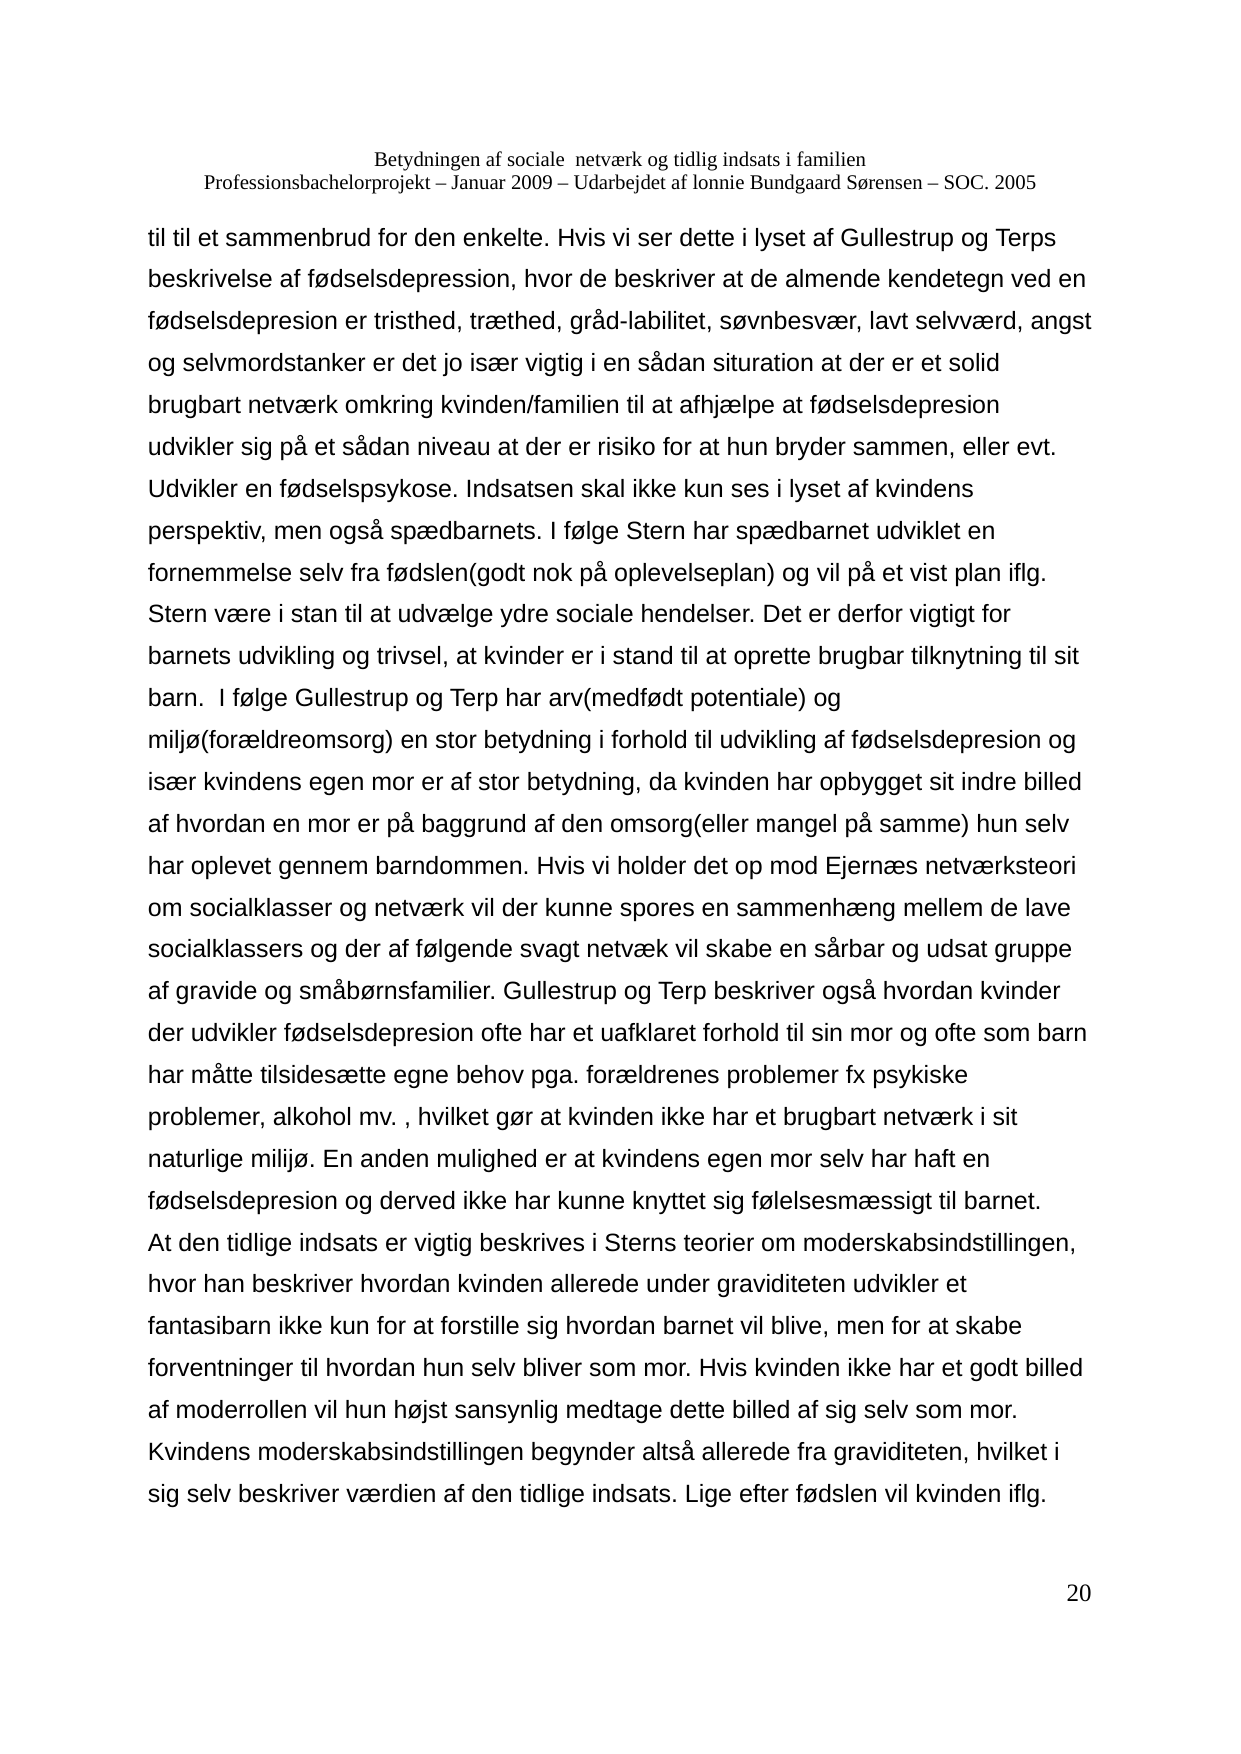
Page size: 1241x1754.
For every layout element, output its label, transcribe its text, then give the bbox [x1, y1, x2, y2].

text til til et sammenbrud for den enkelte. Hvis vi ser dette i lyset af Gullestrup og Terps beskrivelse af fødselsdepression, hvor de beskriver at de almende kendetegn ved en fødselsdepresion er tristhed, træthed, gråd-labilitet, søvnbesvær, lavt selvværd, angst og selvmordstanker er det jo især vigtig i en sådan situration at der er et solid brugbart netværk omkring kvinden/familien til at afhjælpe at fødselsdepresion udvikler sig på et sådan niveau at der er risiko for at hun bryder sammen, eller evt. Udvikler en fødselspsykose. Indsatsen skal ikke kun ses i lyset af kvindens perspektiv, men også spædbarnets. I følge Stern har spædbarnet udviklet en fornemmelse selv fra fødslen(godt nok på oplevelseplan) og vil på et vist plan iflg. Stern være i stan til at udvælge ydre sociale hendelser. Det er derfor vigtigt for barnets udvikling og trivsel, at kvinder er i stand til at oprette brugbar tilknytning til sit barn. I følge Gullestrup og Terp har arv(medfødt potentiale) og miljø(forældreomsorg) en stor betydning i forhold til udvikling af fødselsdepresion og især kvindens egen mor er af stor betydning, da kvinden har opbygget sit indre billed af hvordan en mor er på baggrund af den omsorg(eller mangel på samme) hun selv har oplevet gennem barndommen. Hvis vi holder det op mod Ejernæs netværksteori om socialklasser og netværk vil der kunne spores en sammenhæng mellem de lave socialklassers og der af følgende svagt netvæk vil skabe en sårbar og udsat gruppe af gravide og småbørnsfamilier. Gullestrup og Terp beskriver også hvordan kvinder der udvikler fødselsdepresion ofte har et uafklaret forhold til sin mor og ofte som barn har måtte tilsidesætte egne behov pga. forældrenes problemer fx psykiske problemer, alkohol mv. , hvilket gør at kvinden ikke har et brugbart netværk i sit naturlige milijø. En anden mulighed er at kvindens egen mor selv har haft en fødselsdepresion og derved ikke har kunne knyttet sig følelsesmæssigt til barnet. [148, 223, 1093, 1214]
text At den tidlige indsats er vigtig beskrives i Sterns teorier om moderskabsindstillingen, hvor han beskriver hvordan kvinden allerede under graviditeten udvikler et fantasibarn ikke kun for at forstille sig hvordan barnet vil blive, men for at skabe forventninger til hvordan hun selv bliver som mor. Hvis kvinden ikke har et godt billed af moderrollen vil hun højst sansynlig medtage dette billed af sig selv som mor. Kvindens moderskabsindstillingen begynder altså allerede fra graviditeten, hvilket i sig selv beskriver værdien af den tidlige indsats. Lige efter fødslen vil kvinden iflg. [148, 1228, 1093, 1507]
